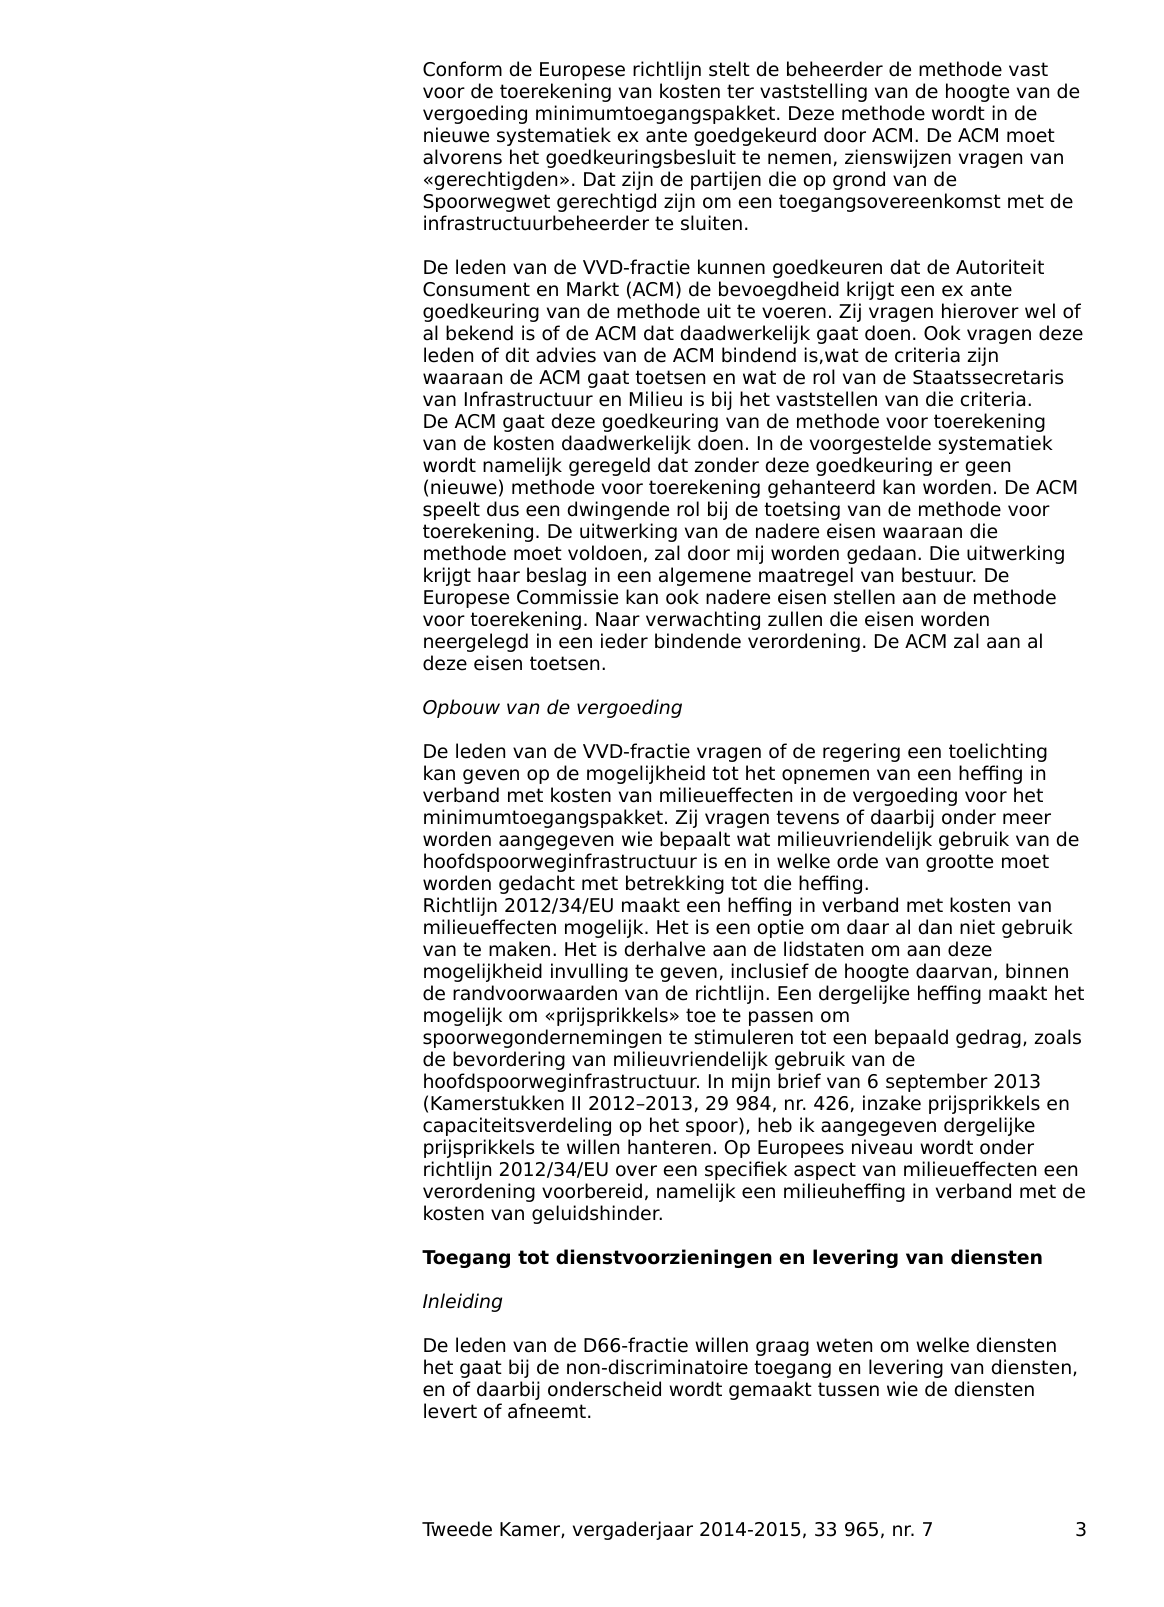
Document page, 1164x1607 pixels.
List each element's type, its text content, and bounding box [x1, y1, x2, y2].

subtitle Opbouw van de vergoeding [422, 697, 1087, 719]
text De leden van de VVD-fractie kunnen goedkeuren dat de Autoriteit Consument en Markt (ACM) de bevoegdheid krijgt een ex ante goedkeuring van de methode uit te voeren. Zij vragen hierover wel of al bekend is of de ACM dat daadwerkelijk gaat doen. Ook vragen deze leden of dit advies van de ACM bindend is,wat de criteria zijn waaraan de ACM gaat toetsen en wat de rol van de Staatssecretaris van Infrastructuur en Milieu is bij het vaststellen van die criteria. [422, 257, 1087, 411]
text Richtlijn 2012/34/EU maakt een heffing in verband met kosten van milieueffecten mogelijk. Het is een optie om daar al dan niet gebruik van te maken. Het is derhalve aan de lidstaten om aan deze mogelijkheid invulling te geven, inclusief de hoogte daarvan, binnen de randvoorwaarden van de richtlijn. Een dergelijke heffing maakt het mogelijk om «prijsprikkels» toe te passen om spoorwegondernemingen te stimuleren tot een bepaald gedrag, zoals de bevordering van milieuvriendelijk gebruik van de hoofdspoorweginfrastructuur. In mijn brief van 6 september 2013 (Kamerstukken II 2012–2013, 29 984, nr. 426, inzake prijsprikkels en capaciteitsverdeling op het spoor), heb ik aangegeven dergelijke prijsprikkels te willen hanteren. Op Europees niveau wordt onder richtlijn 2012/34/EU over een specifiek aspect van milieueffecten een verordening voorbereid, namelijk een milieuheffing in verband met de kosten van geluidshinder. [422, 895, 1087, 1224]
text De leden van de VVD-fractie vragen of de regering een toelichting kan geven op de mogelijkheid tot het opnemen van een heffing in verband met kosten van milieueffecten in de vergoeding voor het minimumtoegangspakket. Zij vragen tevens of daarbij onder meer worden aangegeven wie bepaalt wat milieuvriendelijk gebruik van de hoofdspoorweginfrastructuur is en in welke orde van grootte moet worden gedacht met betrekking tot die heffing. [422, 741, 1087, 895]
text Conform de Europese richtlijn stelt de beheerder de methode vast voor de toerekening van kosten ter vaststelling van de hoogte van de vergoeding minimumtoegangspakket. Deze methode wordt in de nieuwe systematiek ex ante goedgekeurd door ACM. De ACM moet alvorens het goedkeuringsbesluit te nemen, zienswijzen vragen van «gerechtigden». Dat zijn de partijen die op grond van de Spoorwegwet gerechtigd zijn om een toegangsovereenkomst met de infrastructuurbeheerder te sluiten. [422, 59, 1087, 235]
text De leden van de D66-fractie willen graag weten om welke diensten het gaat bij de non-discriminatoire toegang en levering van diensten, en of daarbij onderscheid wordt gemaakt tussen wie de diensten levert of afneemt. [422, 1335, 1087, 1423]
subtitle Inleiding [422, 1291, 1087, 1313]
text De ACM gaat deze goedkeuring van de methode voor toerekening van de kosten daadwerkelijk doen. In de voorgestelde systematiek wordt namelijk geregeld dat zonder deze goedkeuring er geen (nieuwe) methode voor toerekening gehanteerd kan worden. De ACM speelt dus een dwingende rol bij de toetsing van de methode voor toerekening. De uitwerking van de nadere eisen waaraan die methode moet voldoen, zal door mij worden gedaan. Die uitwerking krijgt haar beslag in een algemene maatregel van bestuur. De Europese Commissie kan ook nadere eisen stellen aan de methode voor toerekening. Naar verwachting zullen die eisen worden neergelegd in een ieder bindende verordening. De ACM zal aan al deze eisen toetsen. [422, 411, 1087, 675]
subtitle Toegang tot dienstvoorzieningen en levering van diensten [422, 1247, 1087, 1269]
